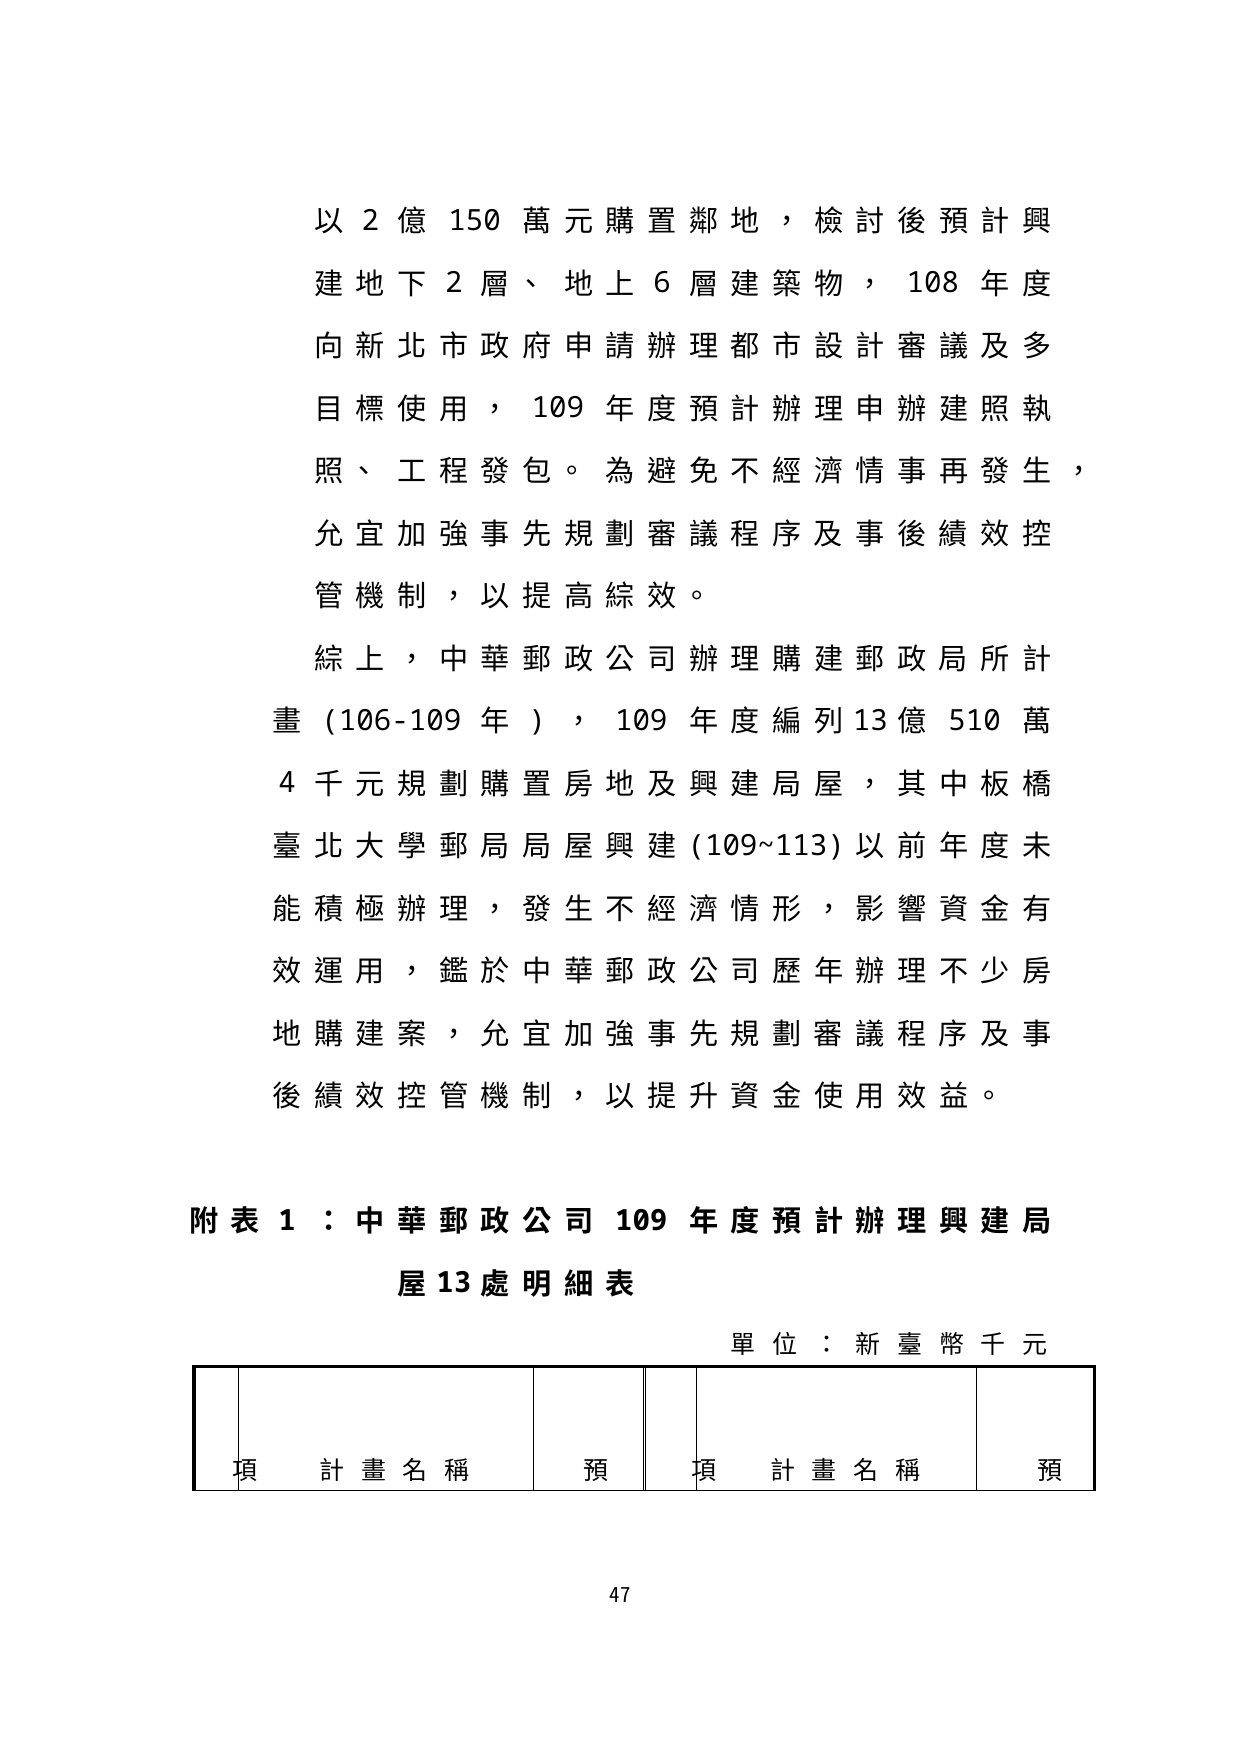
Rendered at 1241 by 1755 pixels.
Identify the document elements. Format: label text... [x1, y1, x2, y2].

table_header 項次 [646, 1368, 696, 1490]
table_header 預 [977, 1368, 1093, 1490]
text 綜上，中華郵政公司辦理購建郵政局所計畫(106-109年)，109年度編列13億510萬4千元規劃購置房地及興建局屋，其中板橋臺北大學郵局局屋興建(109~113)以前年度未能積極辦理，發生不經濟情形，影響資金有效運用，鑑於中華郵政公司歷年辦理不少房地購建案，允宜加強事先規劃審議程序及事後績效控管機制，以提升資金使用效益。 [242, 615, 1058, 1115]
table_header 計畫名稱 [239, 1368, 533, 1490]
text 單位：新臺幣千元 [212, 1302, 1058, 1365]
table_header 預 [534, 1368, 643, 1490]
text 附表1：中華郵政公司109年度預計辦理興建局屋13處明細表 [183, 1177, 1058, 1302]
text 1.該計畫執行至108年度7月底止，累計預算數77億5,406萬5千元，累計執行數70億496萬1千元。109年度預計辦理購建局屋13處詳附表1，其中「板橋臺北大學郵局局屋興建(109~113)」原為94年度辦理之「規劃興建三峽臺北大學郵局案」，因未列管追蹤郵局興建計畫執行情形，亦未督促所屬積極檢討已完成購置之郵局用地投資計畫效益，亟待檢討改善，經審計部107年度中央政府總決算審核報告提出審核意見並報告監察院。本案基地於89年5月以5,117萬元購入，107年1月再以2億150萬元購置鄰地，檢討後預計興建地下2層、地上6層建築物，108年度向新北市政府申請辦理都市設計審議及多目標使用，109年度預計辦理申辦建照執照、工程發包。為避免不經濟情事再發生，允宜加強事先規劃審議程序及事後績效控管機制，以提高綜效。 [271, 177, 1058, 615]
table_header 計畫名稱 [697, 1368, 976, 1490]
table_header 項次 [196, 1368, 238, 1490]
